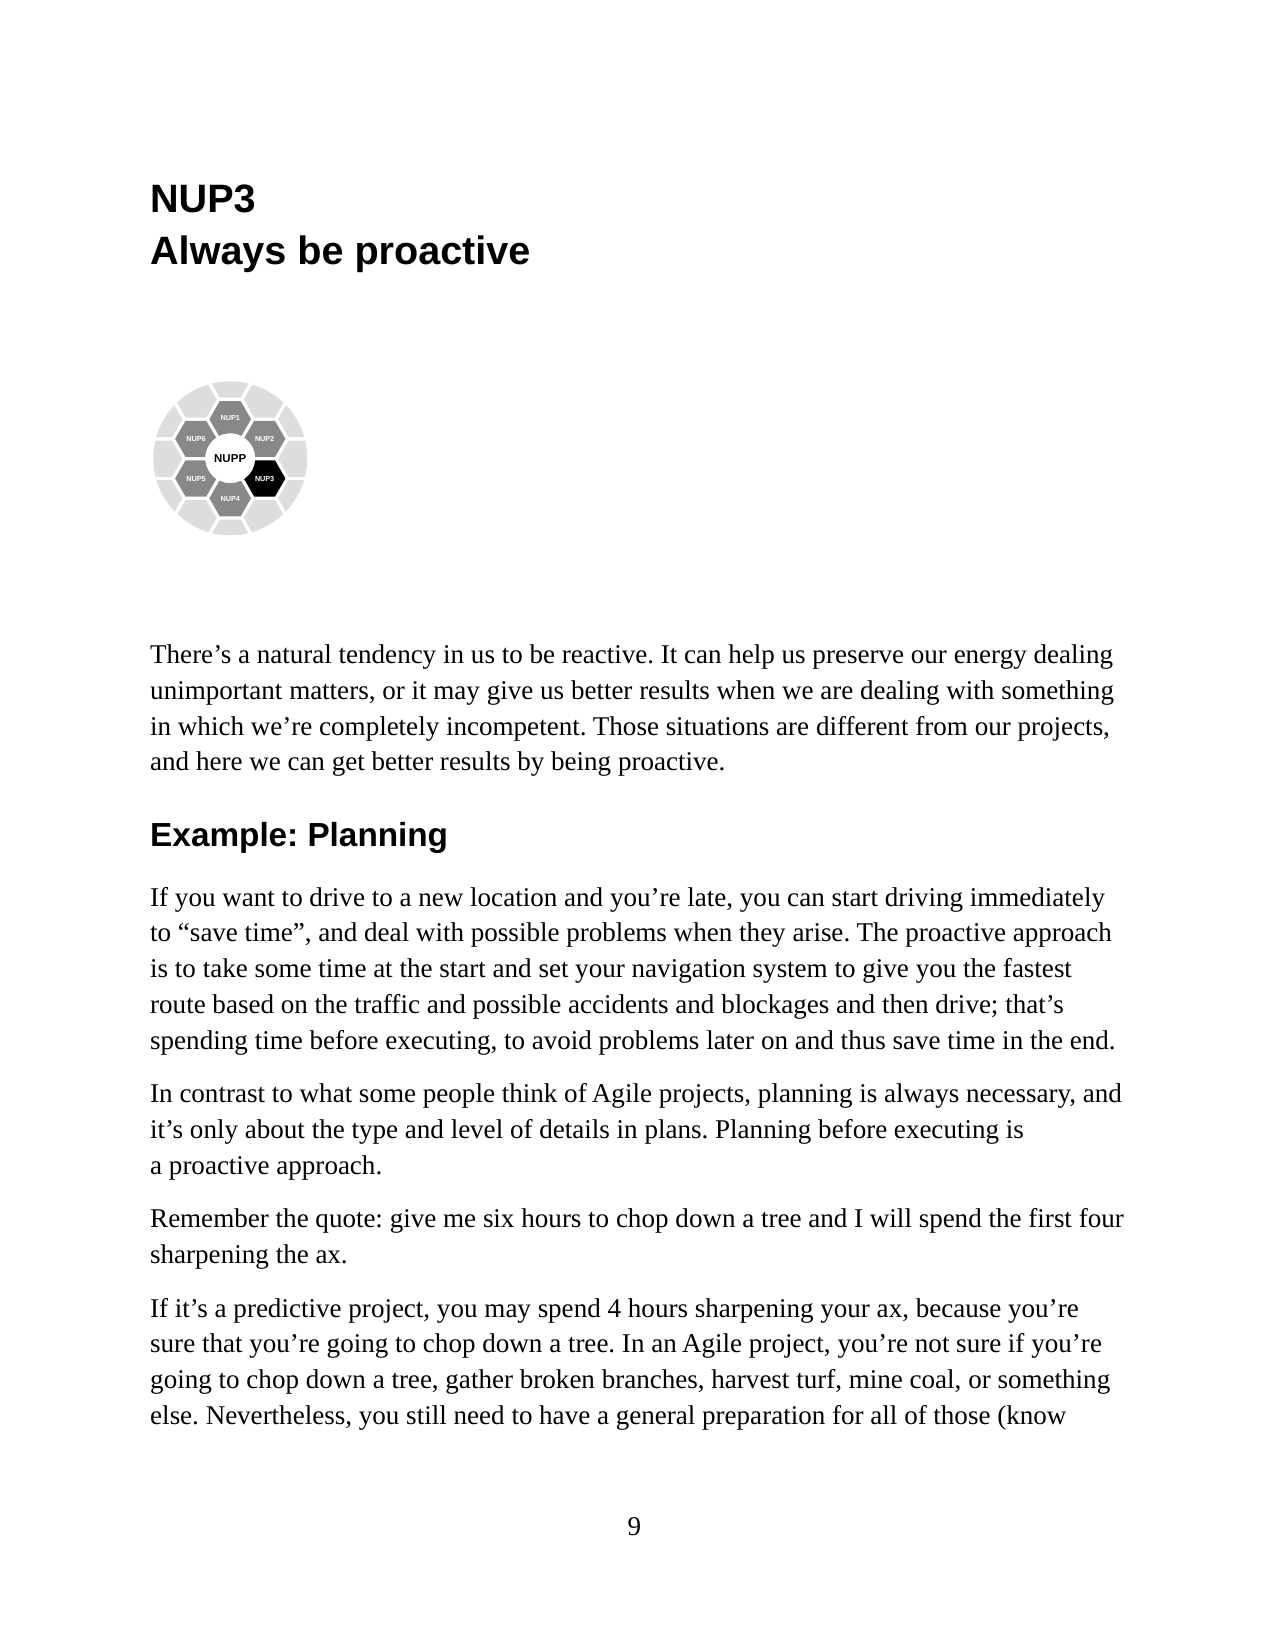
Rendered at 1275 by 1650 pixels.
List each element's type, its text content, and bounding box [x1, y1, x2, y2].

text Remember the quote: give me six hours to chop down a tree and I will spend the first four sharpening the ax. [150, 1202, 1125, 1269]
text In contrast to what some people think of Agile projects, planning is always necessary, and it’s only about the type and level of details in plans. Planning before executing is a proactive approach. [150, 1077, 1125, 1180]
text There’s a natural tendency in us to be reactive. It can help us preserve our energy dealing unimportant matters, or it may give us better results when we are dealing with something in which we’re completely incompetent. Those situations are different from our projects, and here we can get better results by being proactive. [150, 638, 1125, 777]
text If you want to drive to a new location and you’re late, you can start driving immediately to “save time”, and deal with possible problems when they arise. The proactive approach is to take some time at the start and set your navigation system to give you the fastest route based on the traffic and possible accidents and blockages and then drive; that’s spending time before executing, to avoid problems later on and thus save time in the end. [150, 881, 1125, 1055]
subtitle Example: Planning [150, 815, 1125, 854]
subtitle NUP3 Always be proactive [150, 175, 1125, 273]
text If it’s a predictive project, you may spend 4 hours sharpening your ax, because you’re sure that you’re going to chop down a tree. In an Agile project, you’re not sure if you’re going to chop down a tree, gather broken branches, harvest turf, mine coal, or something else. Nevertheless, you still need to have a general preparation for all of those (know [150, 1292, 1125, 1430]
